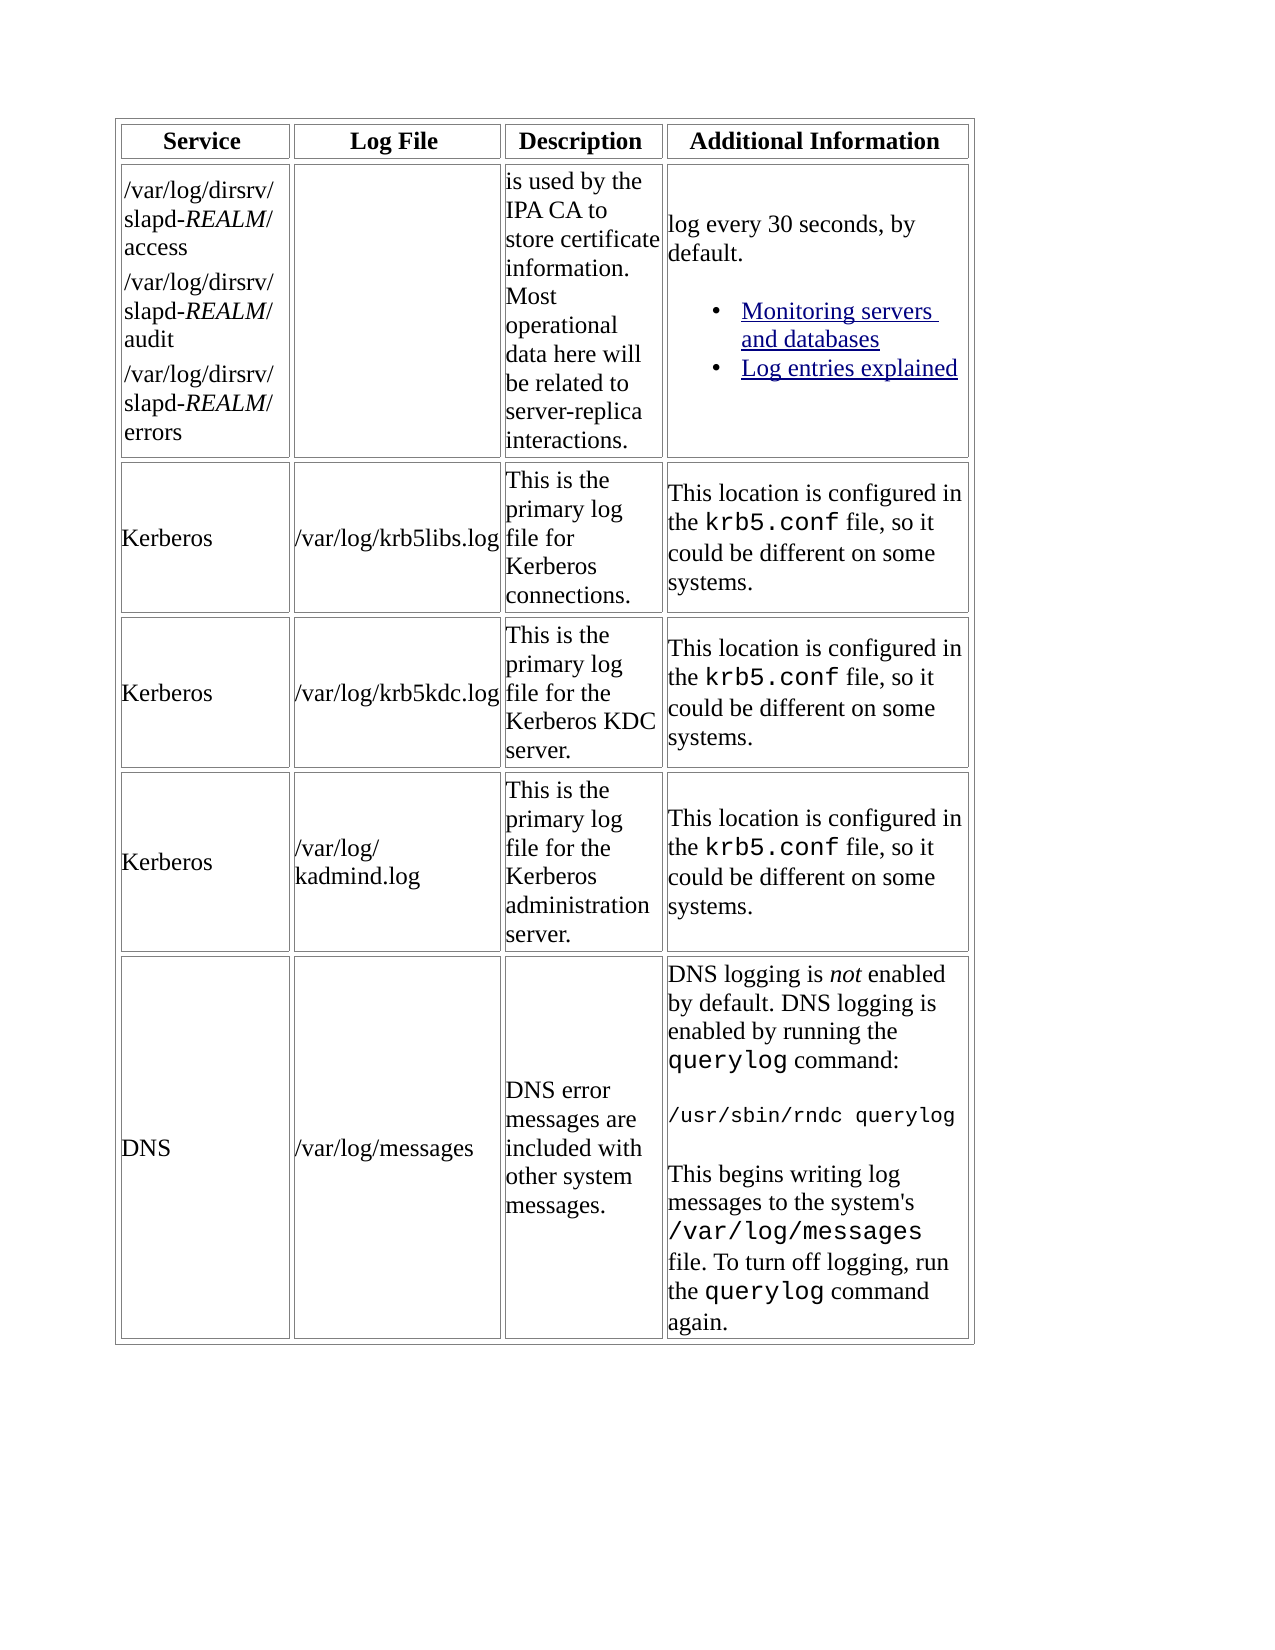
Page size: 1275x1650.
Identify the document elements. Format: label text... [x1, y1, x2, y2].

table_cell This location is configured in the krb5.conf file, so it could be different on some systems. [665, 767, 971, 951]
table_cell /var/log/krb5kdc.log [292, 612, 502, 767]
table_cell /var/log/kadmind.log [292, 767, 502, 951]
table_cell DNS [118, 951, 292, 1338]
table_cell [292, 158, 502, 457]
table_cell is used by the IPA CA to store certificate information. Most operational data here will be related to server-replica interactions. [503, 158, 665, 457]
table_cell This is the primary log file for the Kerberos KDC server. [503, 612, 665, 767]
table_cell /var/log/dirsrv/slapd-REALM/errors [122, 356, 289, 448]
table_header Service [118, 119, 292, 158]
table_cell This location is configured in the krb5.conf file, so it could be different on some systems. [665, 612, 971, 767]
table_cell This is the primary log file for Kerberos connections. [503, 457, 665, 612]
table_header Log File [292, 119, 502, 158]
table_cell /var/log/dirsrv/slapd-REALM/audit [122, 264, 289, 356]
table_cell Kerberos [118, 767, 292, 951]
table_header Description [503, 119, 665, 158]
table_cell DNS logging is not enabled by default. DNS logging is enabled by running the querylog command: /usr/sbin/rndc querylog This begins writing log messages to the system's /var/log/messages file. To turn off logging, run the querylog command again. [665, 951, 971, 1338]
table_cell [295, 165, 500, 457]
table_cell /var/log/messages [292, 951, 502, 1338]
table_cell DNS error messages are included with other system messages. [503, 951, 665, 1338]
table_cell This location is configured in the krb5.conf file, so it could be different on some systems. [665, 457, 971, 612]
table_cell /var/log/krb5libs.log [292, 457, 502, 612]
table_header Additional Information [665, 119, 971, 158]
table_cell This is the primary log file for the Kerberos administration server. [503, 767, 665, 951]
table_cell Kerberos [118, 457, 292, 612]
table_header /var/log/dirsrv/slapd-REALM/access [122, 172, 289, 264]
table_cell log every 30 seconds, by default. Monitoring servers and databases Log entries explained [665, 158, 971, 457]
table_cell [118, 158, 292, 457]
table_cell Kerberos [118, 612, 292, 767]
